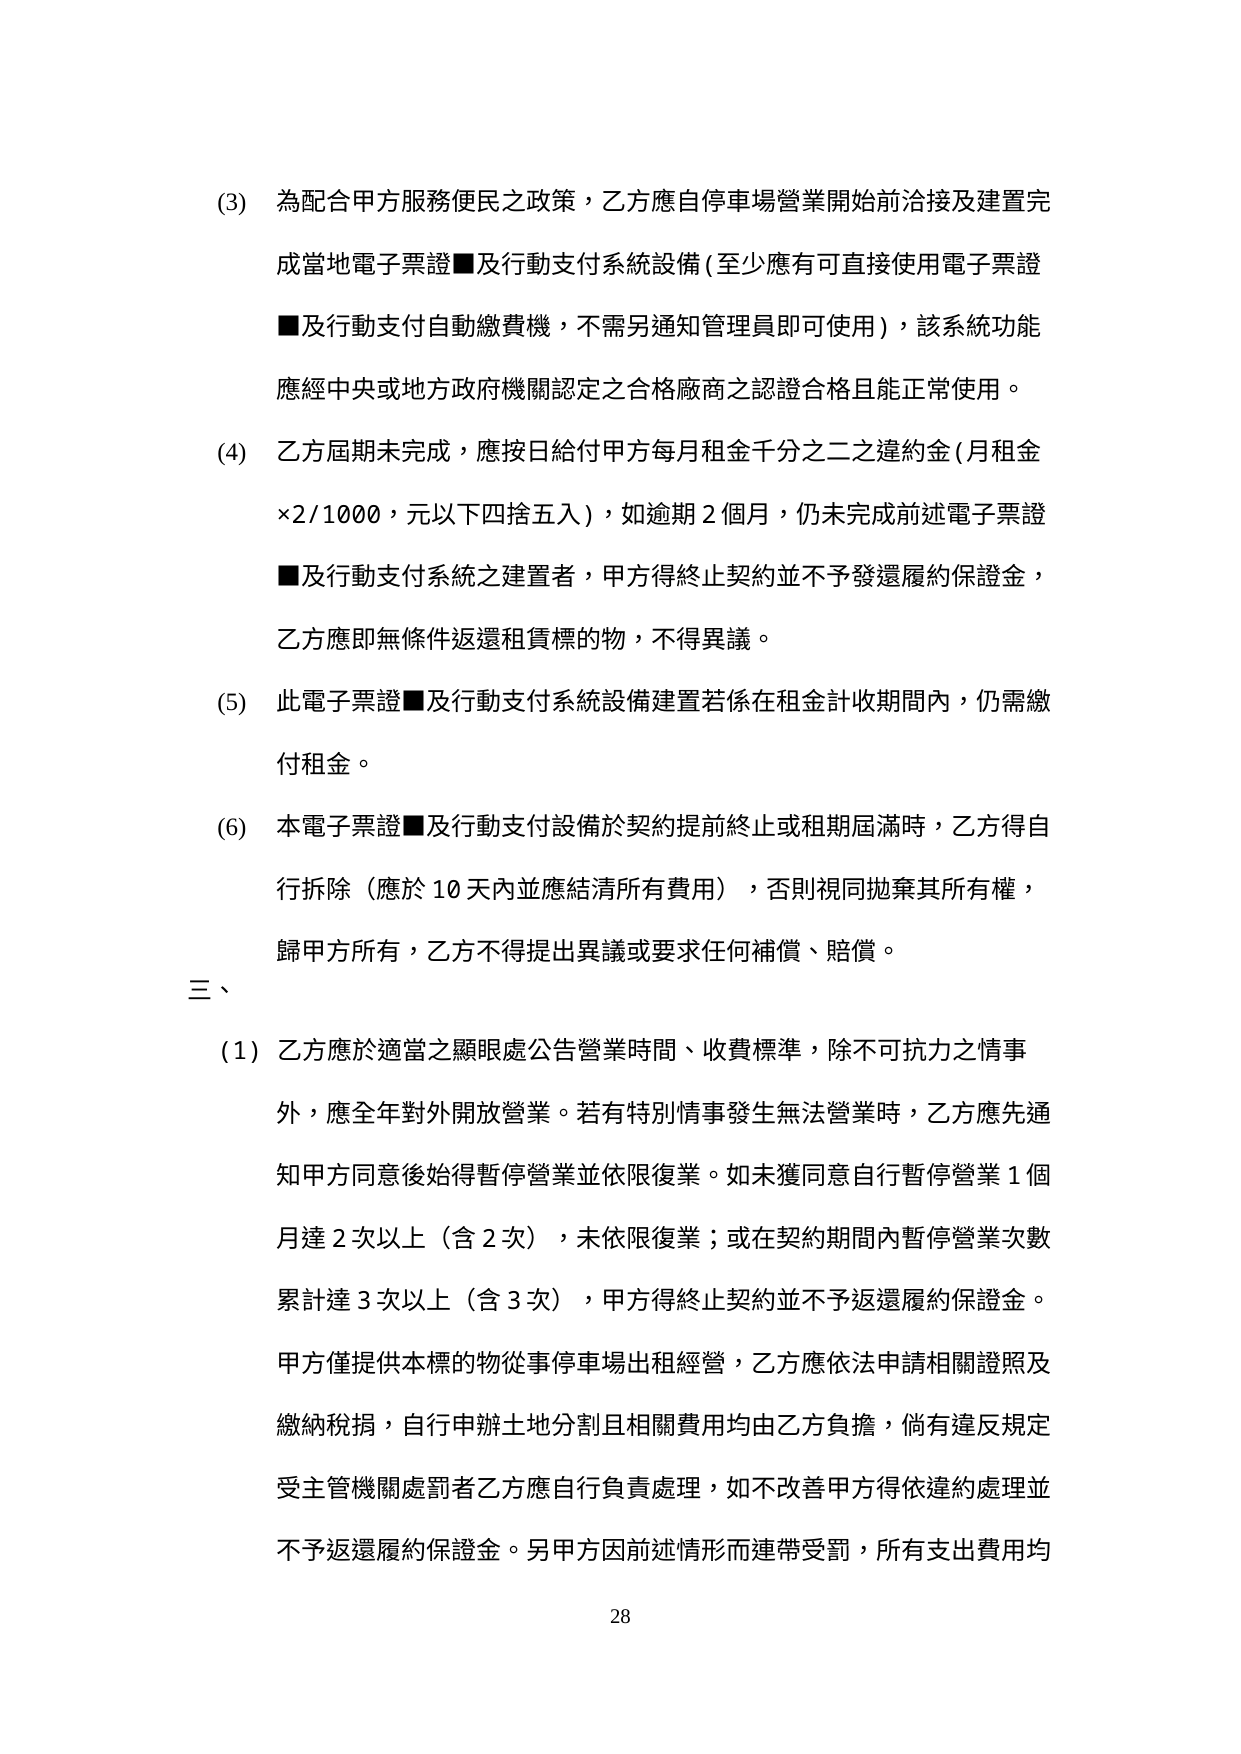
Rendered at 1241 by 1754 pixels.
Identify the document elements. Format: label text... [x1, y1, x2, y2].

list 為配合甲方服務便民之政策，乙方應自停車場營業開始前洽接及建置完成當地電子票證■及行動支付系統設備(至少應有可直接使用電子票證■及行動支付自動繳費機，不需另通知管理員即可使用)，該系統功能應經中央或地方政府機關認定之合格廠商之認證合格且能正常使用。 [217, 158, 1053, 408]
list 乙方屆期未完成，應按日給付甲方每月租金千分之二之違約金(月租金×2/1000，元以下四捨五入)，如逾期2個月，仍未完成前述電子票證■及行動支付系統之建置者，甲方得終止契約並不予發還履約保證金，乙方應即無條件返還租賃標的物，不得異議。 [217, 408, 1053, 658]
text 三、 [187, 971, 1053, 1007]
list 本電子票證■及行動支付設備於契約提前終止或租期屆滿時，乙方得自行拆除（應於10天內並應結清所有費用），否則視同拋棄其所有權，歸甲方所有，乙方不得提出異議或要求任何補償、賠償。 [217, 783, 1053, 971]
list 乙方應於適當之顯眼處公告營業時間、收費標準，除不可抗力之情事 外，應全年對外開放營業。若有特別情事發生無法營業時，乙方應先通知甲方同意後始得暫停營業並依限復業。如未獲同意自行暫停營業1個月達2次以上（含2次），未依限復業；或在契約期間內暫停營業次數累計達3次以上（含3次），甲方得終止契約並不予返還履約保證金。甲方僅提供本標的物從事停車場出租經營，乙方應依法申請相關證照及繳納稅捐，自行申辦土地分割且相關費用均由乙方負擔，倘有違反規定受主管機關處罰者乙方應自行負責處理，如不改善甲方得依違約處理並不予返還履約保證金。另甲方因前述情形而連帶受罰，所有支出費用均 [217, 1007, 1053, 1569]
list 此電子票證■及行動支付系統設備建置若係在租金計收期間內，仍需繳付租金。 [217, 658, 1053, 783]
